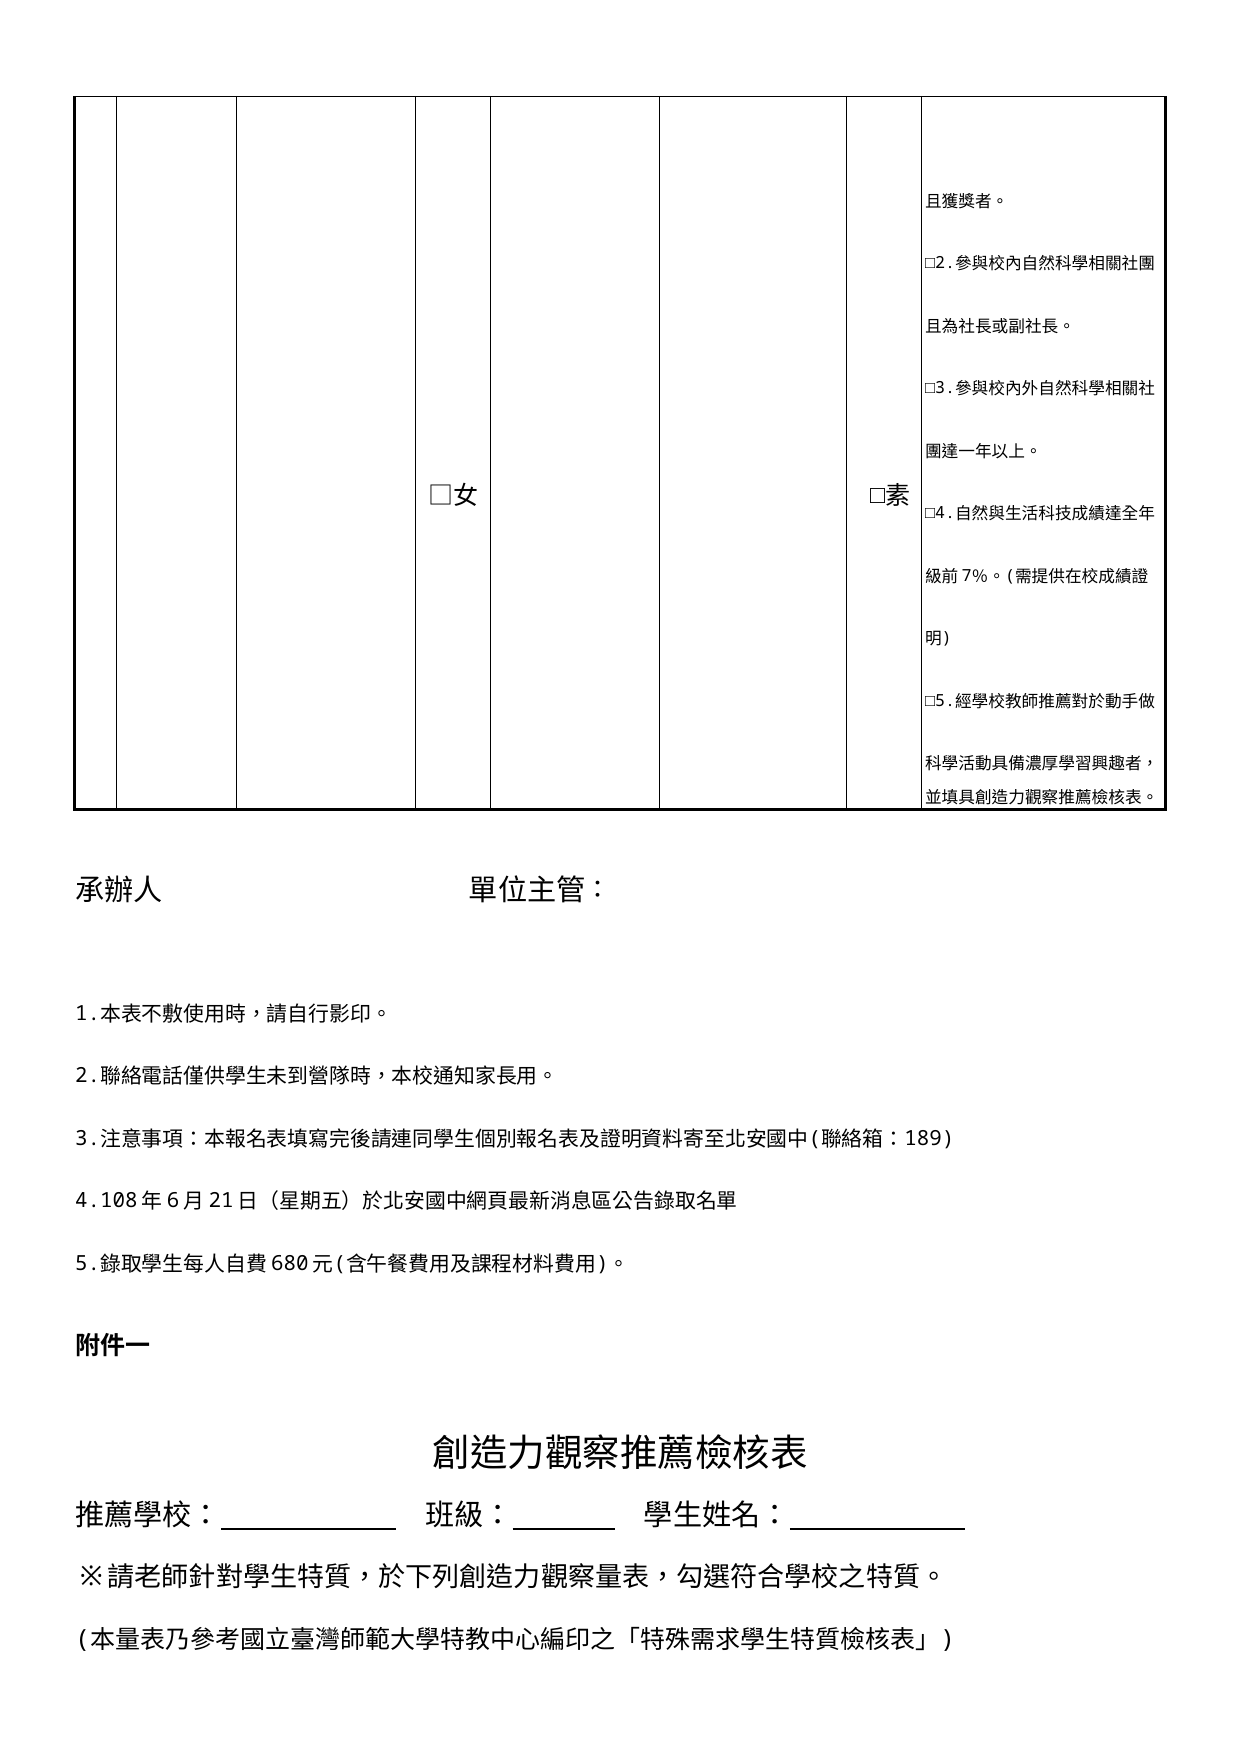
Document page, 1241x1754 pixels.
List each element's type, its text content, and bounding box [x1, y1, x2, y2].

text 附件一 [75, 1321, 1165, 1362]
table_cell [237, 97, 415, 808]
text 推薦學校： 班級： 學生姓名： [75, 1471, 1165, 1533]
table_cell [117, 97, 236, 808]
text 3.注意事項：本報名表填寫完後請連同學生個別報名表及證明資料寄至北安國中(聯絡箱：189) [75, 1096, 1165, 1158]
text (本量表乃參考國立臺灣師範大學特教中心編印之「特殊需求學生特質檢核表」) [75, 1596, 1165, 1658]
table_cell [491, 97, 659, 808]
text ※請老師針對學生特質，於下列創造力觀察量表，勾選符合學校之特質。 [75, 1533, 1165, 1596]
text 2.聯絡電話僅供學生未到營隊時，本校通知家長用。 [75, 1033, 1165, 1096]
table_cell [660, 97, 846, 808]
table_cell 且獲獎者。 □2.參與校內自然科學相關社團且為社長或副社長。 □3.參與校內外自然科學相關社團達一年以上。 □4.自然與生活科技成績達全年級前7％。(需提供在校成績證明) □5.經學校教師推薦對於動手做科學活動具備濃厚學習興趣者， 並填具創造力觀察推薦檢核表。 [922, 97, 1164, 808]
table_cell [76, 97, 116, 808]
text 4.108年6月21日（星期五）於北安國中網頁最新消息區公告錄取名單 [75, 1158, 1165, 1221]
text 承辦人 單位主管： [75, 846, 1165, 908]
table_cell □素 [847, 97, 921, 808]
text 5.錄取學生每人自費680元(含午餐費用及課程材料費用)。 [75, 1221, 1165, 1283]
text 創造力觀察推薦檢核表 [75, 1408, 1165, 1471]
text 1.本表不敷使用時，請自行影印。 [75, 971, 1165, 1033]
table_cell □女 [416, 97, 490, 808]
